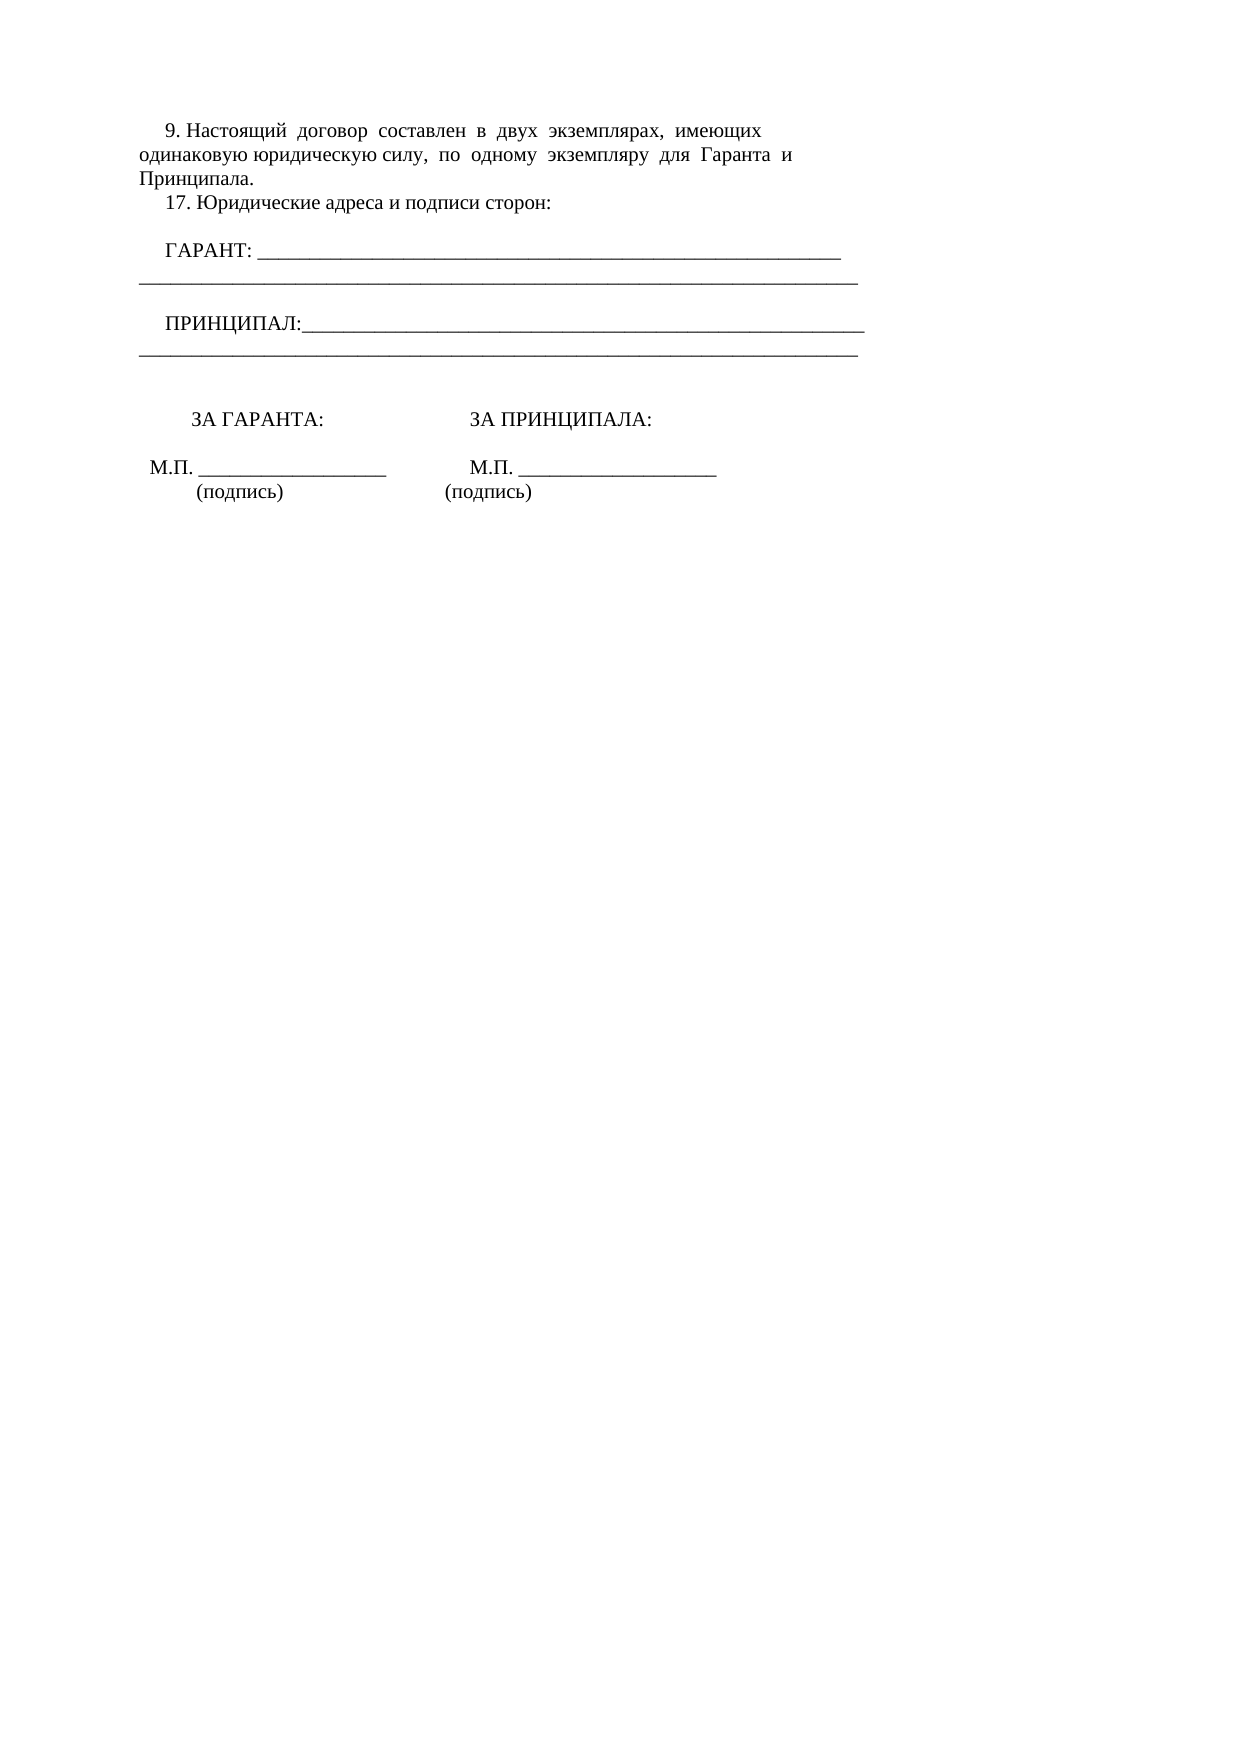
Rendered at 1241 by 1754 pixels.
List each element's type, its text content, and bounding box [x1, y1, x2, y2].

text ЗА ГАРАНТА: ЗА ПРИНЦИПАЛА: [118, 407, 1122, 431]
text _____________________________________________________________________ [118, 262, 1122, 287]
text 9. Настоящий договор составлен в двух экземплярах, имеющих [118, 118, 1122, 142]
text одинаковую юридическую силу, по одному экземпляру для Гаранта и [118, 142, 1122, 166]
text ПРИНЦИПАЛ:______________________________________________________ [118, 311, 1122, 335]
text 17. Юридические адреса и подписи сторон: [118, 190, 1122, 214]
text ГАРАНТ: ________________________________________________________ [118, 238, 1122, 262]
text М.П. __________________ М.П. ___________________ [118, 455, 1122, 479]
text _____________________________________________________________________ [118, 335, 1122, 359]
text Принципала. [118, 166, 1122, 190]
text (подпись) (подпись) [118, 479, 1122, 503]
